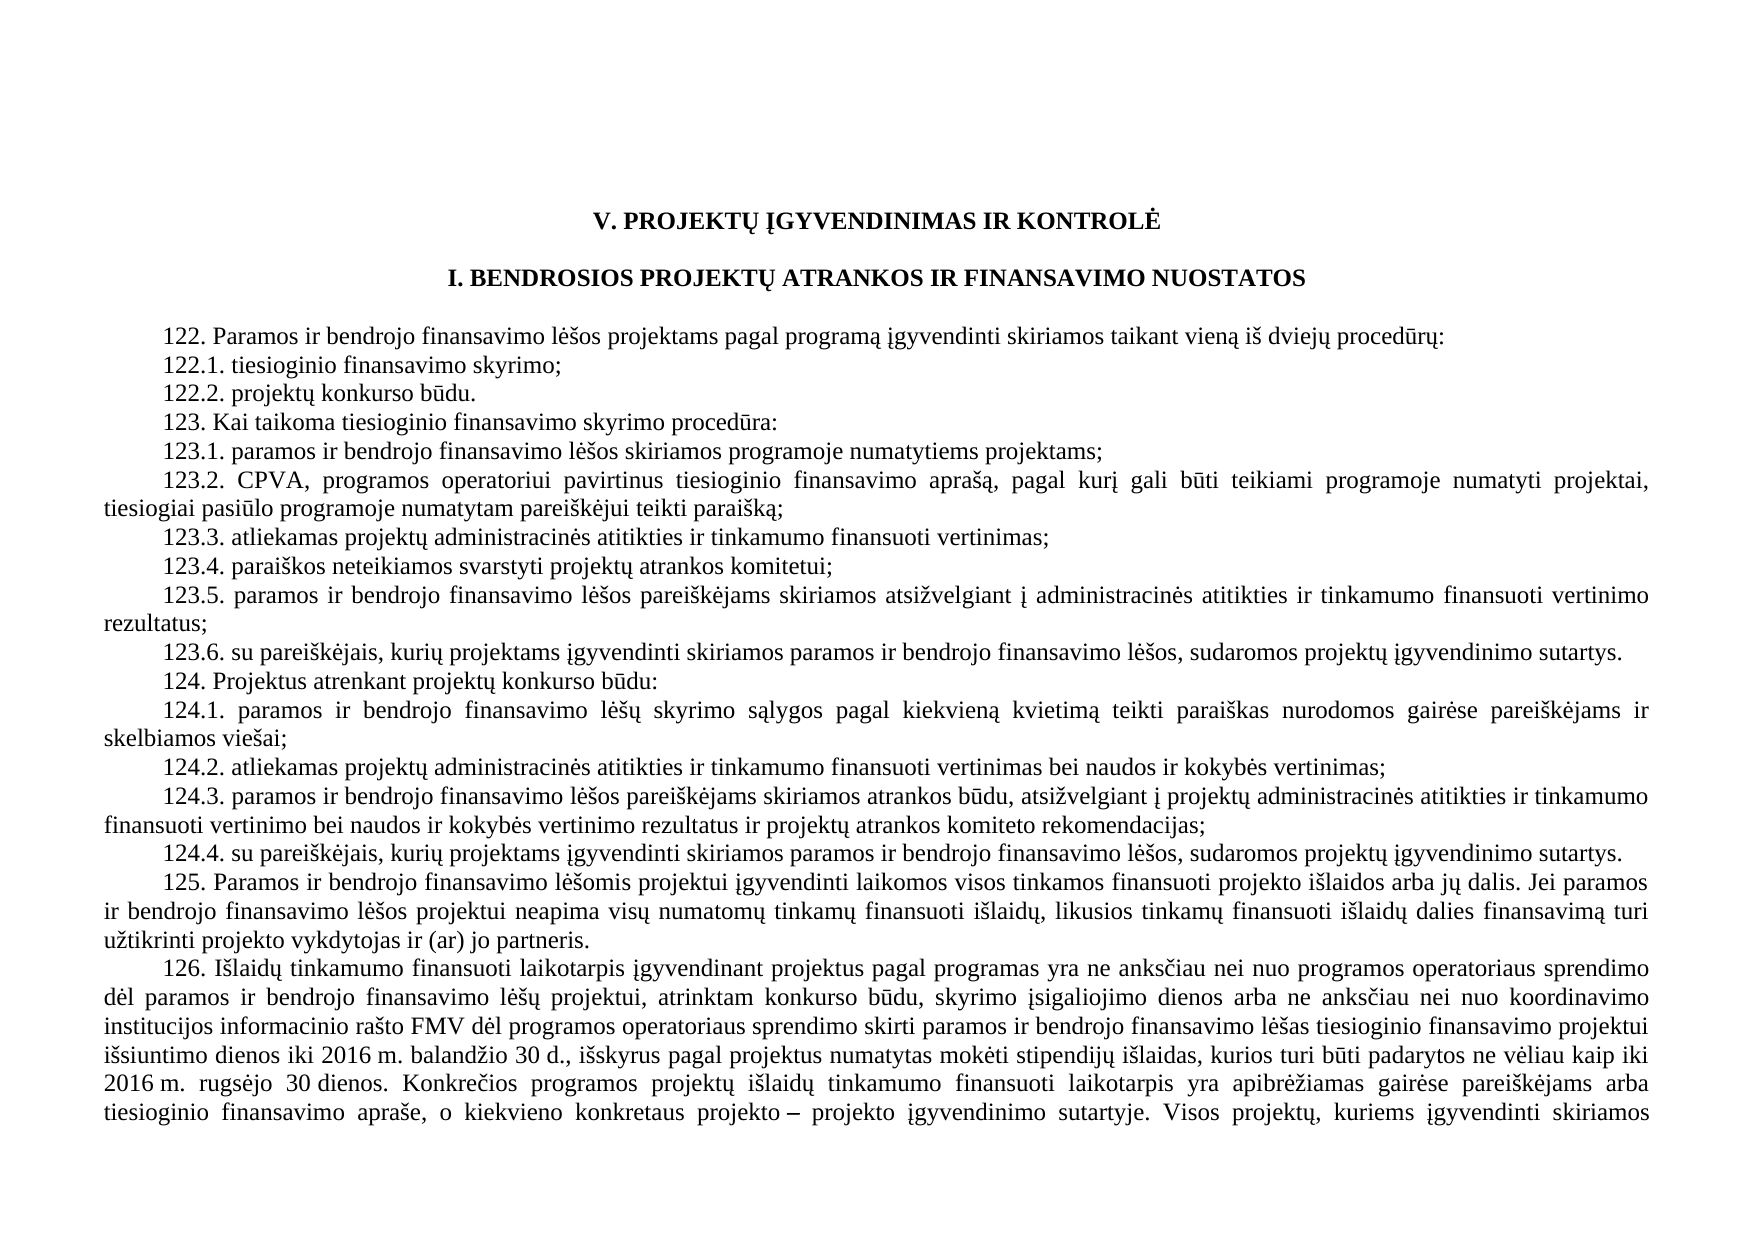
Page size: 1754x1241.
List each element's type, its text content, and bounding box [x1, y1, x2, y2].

text 123. Kai taikoma tiesioginio finansavimo skyrimo procedūra: [103, 407, 1651, 436]
text 126. Išlaidų tinkamumo finansuoti laikotarpis įgyvendinant projektus pagal programas yra ne anksčiau nei nuo programos operatoriaus sprendimo dėl paramos ir bendrojo finansavimo lėšų projektui, atrinktam konkurso būdu, skyrimo įsigaliojimo dienos arba ne anksčiau nei nuo koordinavimo institucijos informacinio rašto FMV dėl programos operatoriaus sprendimo skirti paramos ir bendrojo finansavimo lėšas tiesioginio finansavimo projektui išsiuntimo dienos iki 2016 m. balandžio 30 d., išskyrus pagal projektus numatytas mokėti stipendijų išlaidas, kurios turi būti padarytos ne vėliau kaip iki 2016 m. rugsėjo 30 dienos. Konkrečios programos projektų išlaidų tinkamumo finansuoti laikotarpis yra apibrėžiamas gairėse pareiškėjams arba tiesioginio finansavimo apraše, o kiekvieno konkretaus projekto – projekto įgyvendinimo sutartyje. Visos projektų, kuriems įgyvendinti skiriamos [103, 953, 1651, 1126]
text 122.2. projektų konkurso būdu. [103, 378, 1651, 407]
text 124.3. paramos ir bendrojo finansavimo lėšos pareiškėjams skiriamos atrankos būdu, atsižvelgiant į projektų administracinės atitikties ir tinkamumo finansuoti vertinimo bei naudos ir kokybės vertinimo rezultatus ir projektų atrankos komiteto rekomendacijas; [103, 781, 1651, 838]
text 124.1. paramos ir bendrojo finansavimo lėšų skyrimo sąlygos pagal kiekvieną kvietimą teikti paraiškas nurodomos gairėse pareiškėjams ir skelbiamos viešai; [103, 695, 1651, 752]
text 123.4. paraiškos neteikiamos svarstyti projektų atrankos komitetui; [103, 551, 1651, 580]
text 125. Paramos ir bendrojo finansavimo lėšomis projektui įgyvendinti laikomos visos tinkamos finansuoti projekto išlaidos arba jų dalis. Jei paramos ir bendrojo finansavimo lėšos projektui neapima visų numatomų tinkamų finansuoti išlaidų, likusios tinkamų finansuoti išlaidų dalies finansavimą turi užtikrinti projekto vykdytojas ir (ar) jo partneris. [103, 867, 1651, 953]
text 123.2. CPVA, programos operatoriui pavirtinus tiesioginio finansavimo aprašą, pagal kurį gali būti teikiami programoje numatyti projektai, tiesiogiai pasiūlo programoje numatytam pareiškėjui teikti paraišką; [103, 465, 1651, 522]
text 124.4. su pareiškėjais, kurių projektams įgyvendinti skiriamos paramos ir bendrojo finansavimo lėšos, sudaromos projektų įgyvendinimo sutartys. [103, 838, 1651, 867]
text 124. Projektus atrenkant projektų konkurso būdu: [103, 666, 1651, 695]
text V. PROJEKTŲ ĮGYVENDINIMAS IR KONTROLĖ [103, 206, 1651, 235]
text 123.5. paramos ir bendrojo finansavimo lėšos pareiškėjams skiriamos atsižvelgiant į administracinės atitikties ir tinkamumo finansuoti vertinimo rezultatus; [103, 580, 1651, 637]
text 123.3. atliekamas projektų administracinės atitikties ir tinkamumo finansuoti vertinimas; [103, 522, 1651, 551]
text I. BENDROSIOS PROJEKTŲ ATRANKOS IR FINANSAVIMO NUOSTATOS [103, 263, 1651, 292]
text 123.6. su pareiškėjais, kurių projektams įgyvendinti skiriamos paramos ir bendrojo finansavimo lėšos, sudaromos projektų įgyvendinimo sutartys. [103, 637, 1651, 666]
text 122.1. tiesioginio finansavimo skyrimo; [103, 350, 1651, 378]
text 124.2. atliekamas projektų administracinės atitikties ir tinkamumo finansuoti vertinimas bei naudos ir kokybės vertinimas; [103, 752, 1651, 781]
text 122. Paramos ir bendrojo finansavimo lėšos projektams pagal programą įgyvendinti skiriamos taikant vieną iš dviejų procedūrų: [103, 321, 1651, 350]
text 123.1. paramos ir bendrojo finansavimo lėšos skiriamos programoje numatytiems projektams; [103, 436, 1651, 465]
